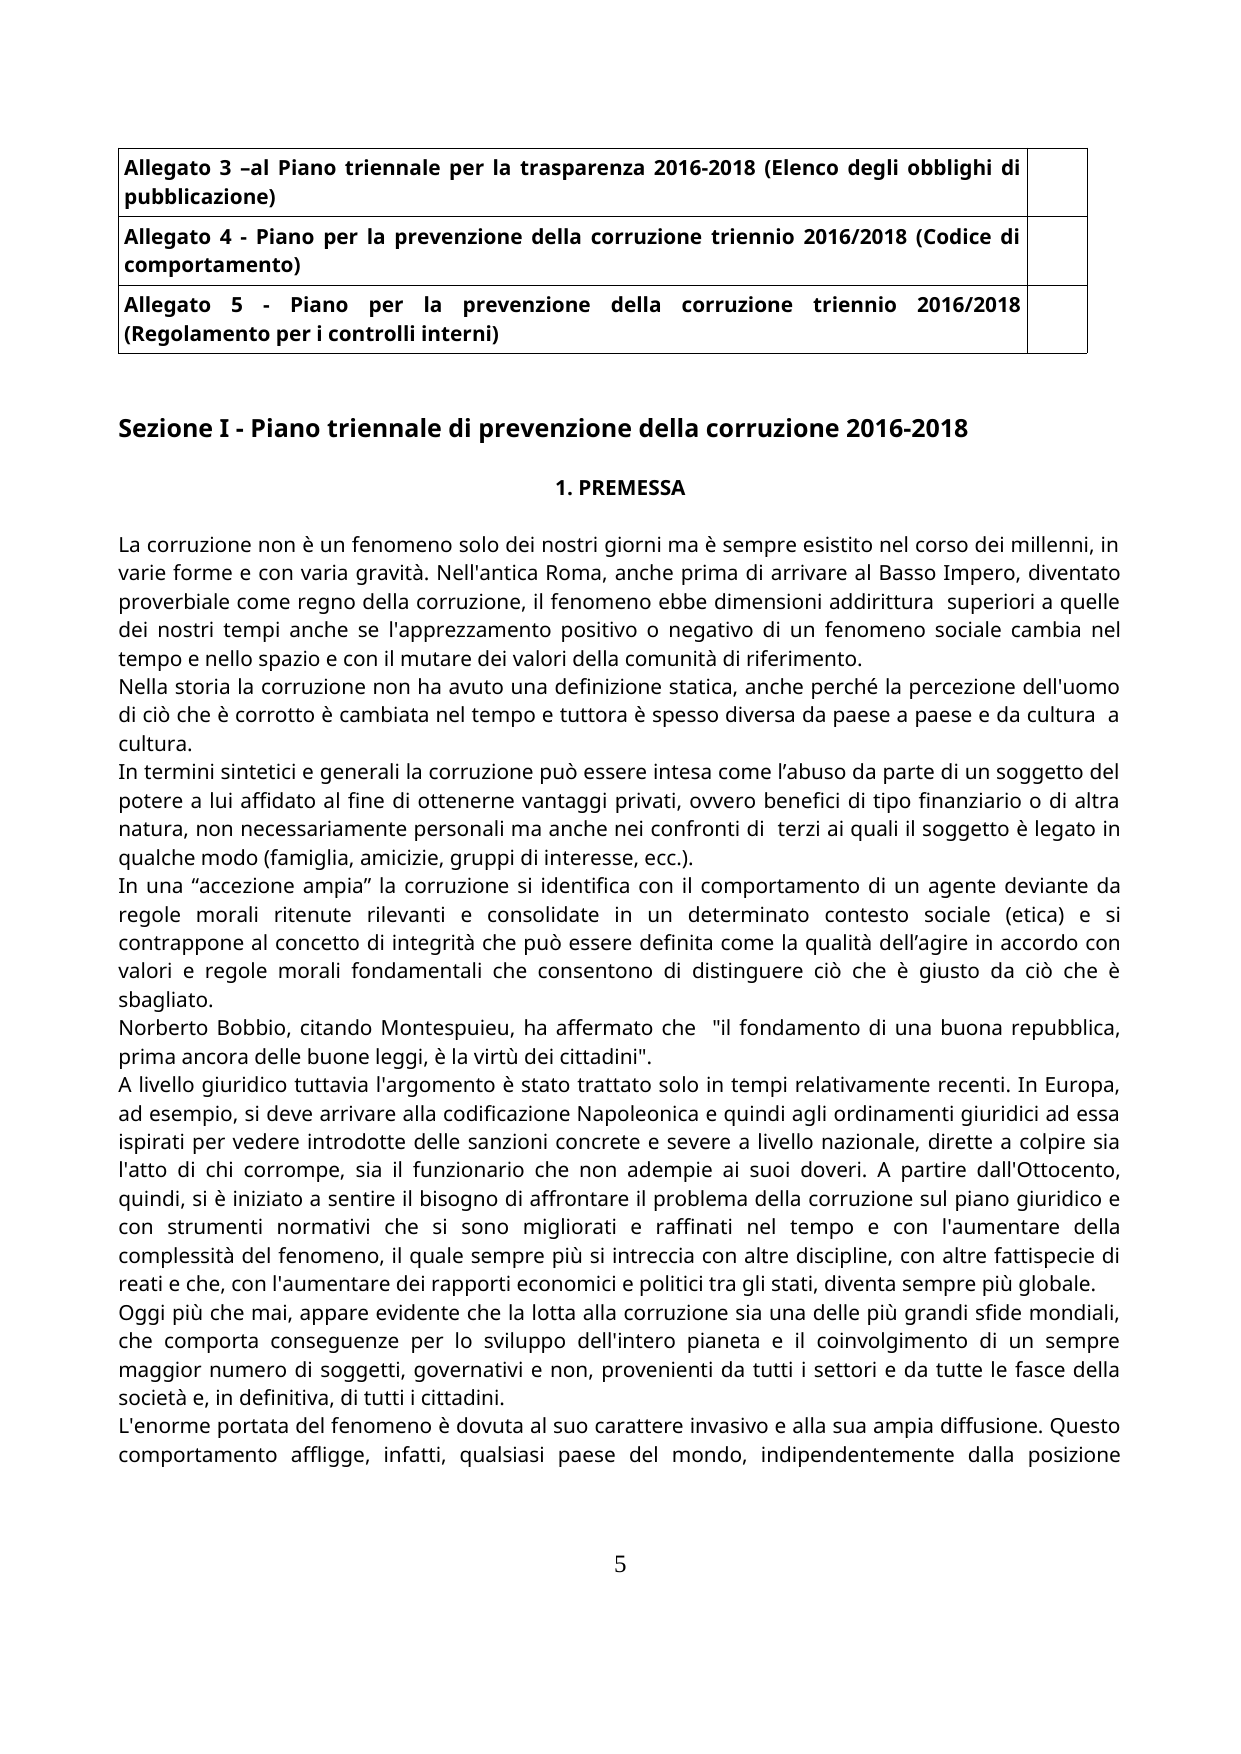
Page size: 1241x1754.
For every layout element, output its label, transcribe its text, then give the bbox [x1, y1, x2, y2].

text In termini sintetici e generali la corruzione può essere intesa come l’abuso da parte di un soggetto del potere a lui affidato al fine di ottenerne vantaggi privati, ovvero benefici di tipo finanziario o di altra natura, non necessariamente personali ma anche nei confronti di terzi ai quali il soggetto è legato in qualche modo (famiglia, amicizie, gruppi di interesse, ecc.). [118, 757, 1122, 871]
table_cell Allegato 3 –al Piano triennale per la trasparenza 2016-2018 (Elenco degli obblighi di pubblicazione) [119, 149, 1027, 216]
text Norberto Bobbio, citando Montespuieu, ha affermato che "il fondamento di una buona repubblica, prima ancora delle buone leggi, è la virtù dei cittadini". [118, 1013, 1122, 1070]
table_cell [1028, 149, 1087, 216]
table_cell Allegato 4 - Piano per la prevenzione della corruzione triennio 2016/2018 (Codice di comportamento) [119, 217, 1027, 284]
text In una “accezione ampia” la corruzione si identifica con il comportamento di un agente deviante da regole morali ritenute rilevanti e consolidate in un determinato contesto sociale (etica) e si contrappone al concetto di integrità che può essere definita come la qualità dell’agire in accordo con valori e regole morali fondamentali che consentono di distinguere ciò che è giusto da ciò che è sbagliato. [118, 871, 1122, 1013]
table_cell Allegato 5 - Piano per la prevenzione della corruzione triennio 2016/2018 (Regolamento per i controlli interni) [119, 286, 1027, 353]
table_cell [1028, 217, 1087, 284]
text Nella storia la corruzione non ha avuto una definizione statica, anche perché la percezione dell'uomo di ciò che è corrotto è cambiata nel tempo e tuttora è spesso diversa da paese a paese e da cultura a cultura. [118, 672, 1122, 757]
text Oggi più che mai, appare evidente che la lotta alla corruzione sia una delle più grandi sfide mondiali, che comporta conseguenze per lo sviluppo dell'intero pianeta e il coinvolgimento di un sempre maggior numero di soggetti, governativi e non, provenienti da tutti i settori e da tutte le fasce della società e, in definitiva, di tutti i cittadini. [118, 1298, 1122, 1412]
table_cell [1028, 286, 1087, 353]
text La corruzione non è un fenomeno solo dei nostri giorni ma è sempre esistito nel corso dei millenni, in varie forme e con varia gravità. Nell'antica Roma, anche prima di arrivare al Basso Impero, diventato proverbiale come regno della corruzione, il fenomeno ebbe dimensioni addirittura superiori a quelle dei nostri tempi anche se l'apprezzamento positivo o negativo di un fenomeno sociale cambia nel tempo e nello spazio e con il mutare dei valori della comunità di riferimento. [118, 530, 1122, 672]
text A livello giuridico tuttavia l'argomento è stato trattato solo in tempi relativamente recenti. In Europa, ad esempio, si deve arrivare alla codificazione Napoleonica e quindi agli ordinamenti giuridici ad essa ispirati per vedere introdotte delle sanzioni concrete e severe a livello nazionale, dirette a colpire sia l'atto di chi corrompe, sia il funzionario che non adempie ai suoi doveri. A partire dall'Ottocento, quindi, si è iniziato a sentire il bisogno di affrontare il problema della corruzione sul piano giuridico e con strumenti normativi che si sono migliorati e raffinati nel tempo e con l'aumentare della complessità del fenomeno, il quale sempre più si intreccia con altre discipline, con altre fattispecie di reati e che, con l'aumentare dei rapporti economici e politici tra gli stati, diventa sempre più globale. [118, 1070, 1122, 1298]
text Sezione I - Piano triennale di prevenzione della corruzione 2016-2018 [118, 411, 1122, 445]
text 1. PREMESSA [118, 473, 1122, 502]
text L'enorme portata del fenomeno è dovuta al suo carattere invasivo e alla sua ampia diffusione. Questo comportamento affligge, infatti, qualsiasi paese del mondo, indipendentemente dalla posizione [118, 1412, 1122, 1468]
